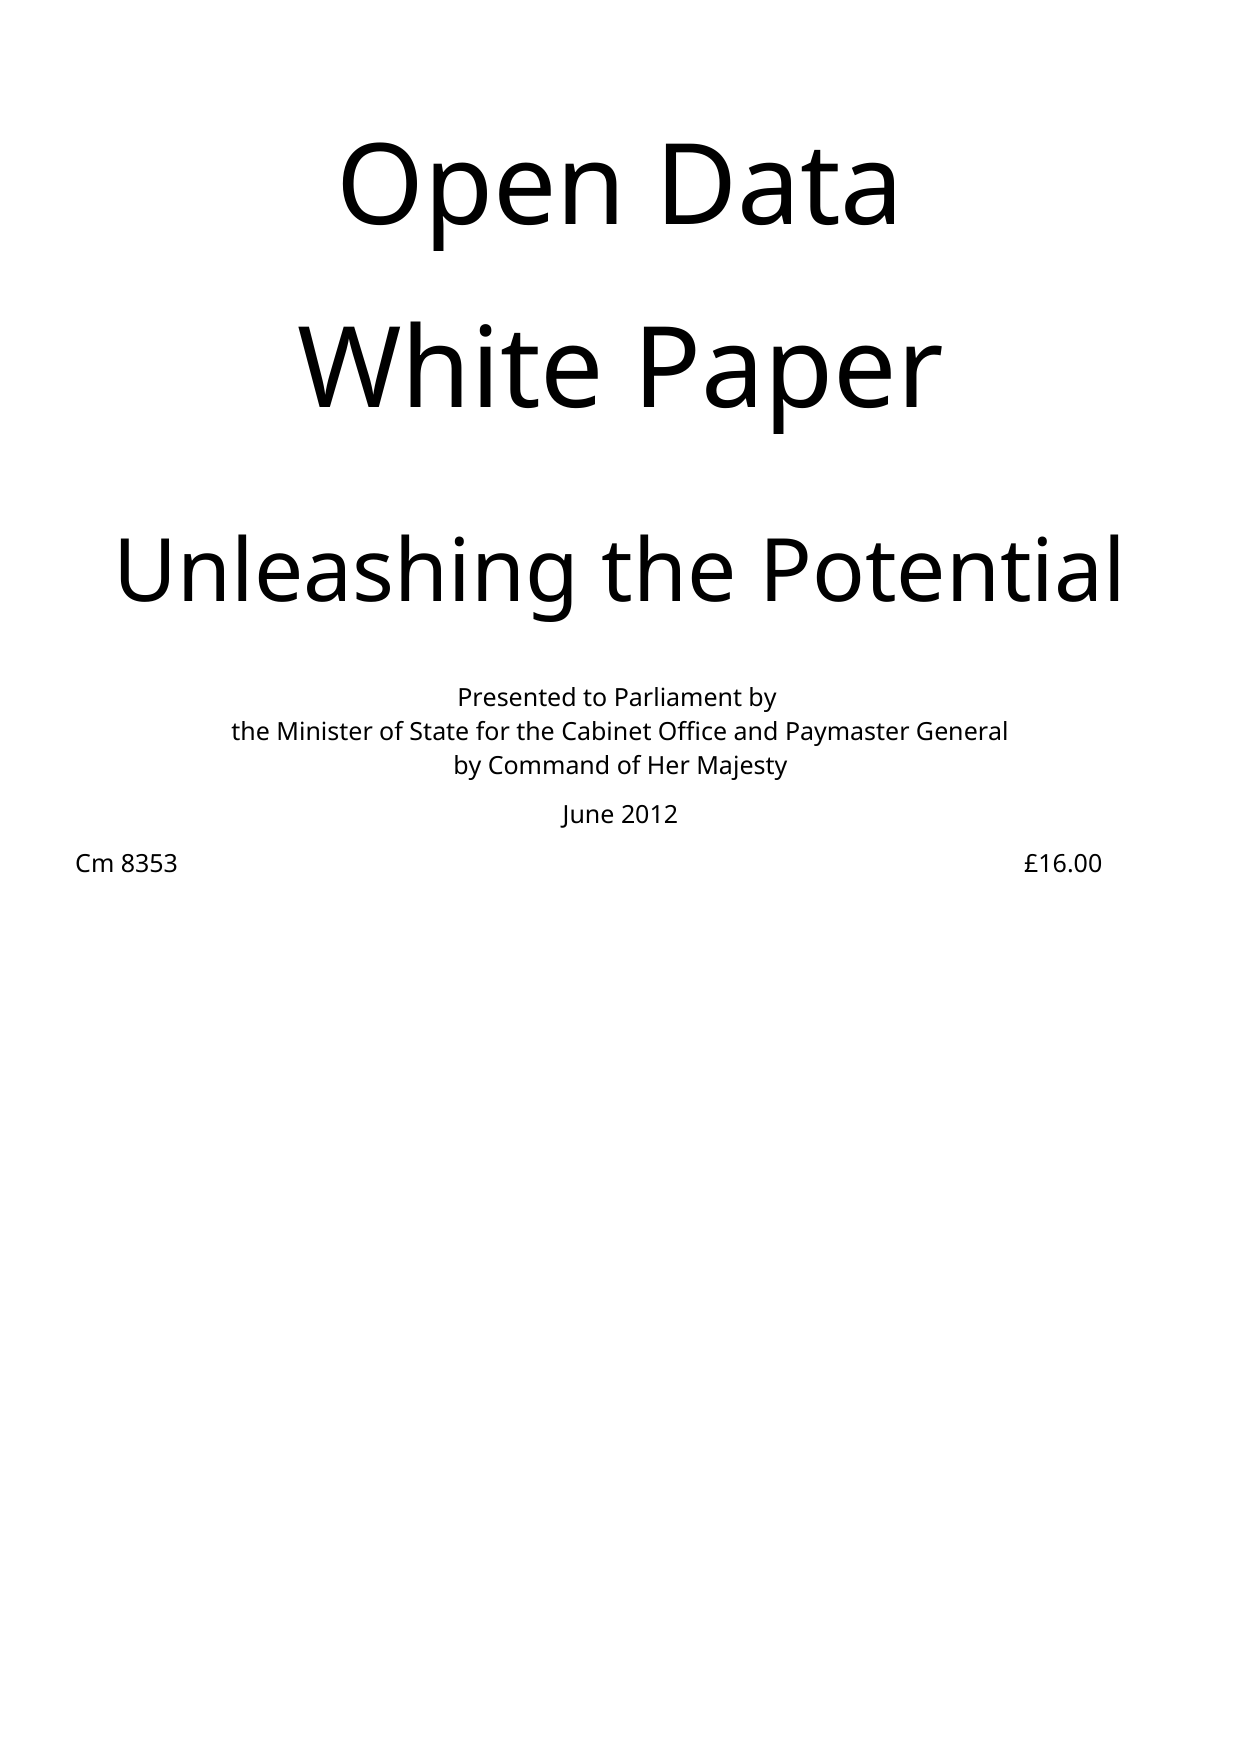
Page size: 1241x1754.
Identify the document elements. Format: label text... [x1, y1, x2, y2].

text June 2012 [75, 797, 1165, 831]
text Presented to Parliament by the Minister of State for the Cabinet Office and Paymaster General by Command of Her Majesty [75, 680, 1165, 782]
text Open Data [75, 104, 1165, 257]
text Unleashing the Potential [75, 508, 1165, 627]
text Cm 8353 £16.00 [75, 845, 1165, 879]
text White Paper [75, 288, 1165, 441]
